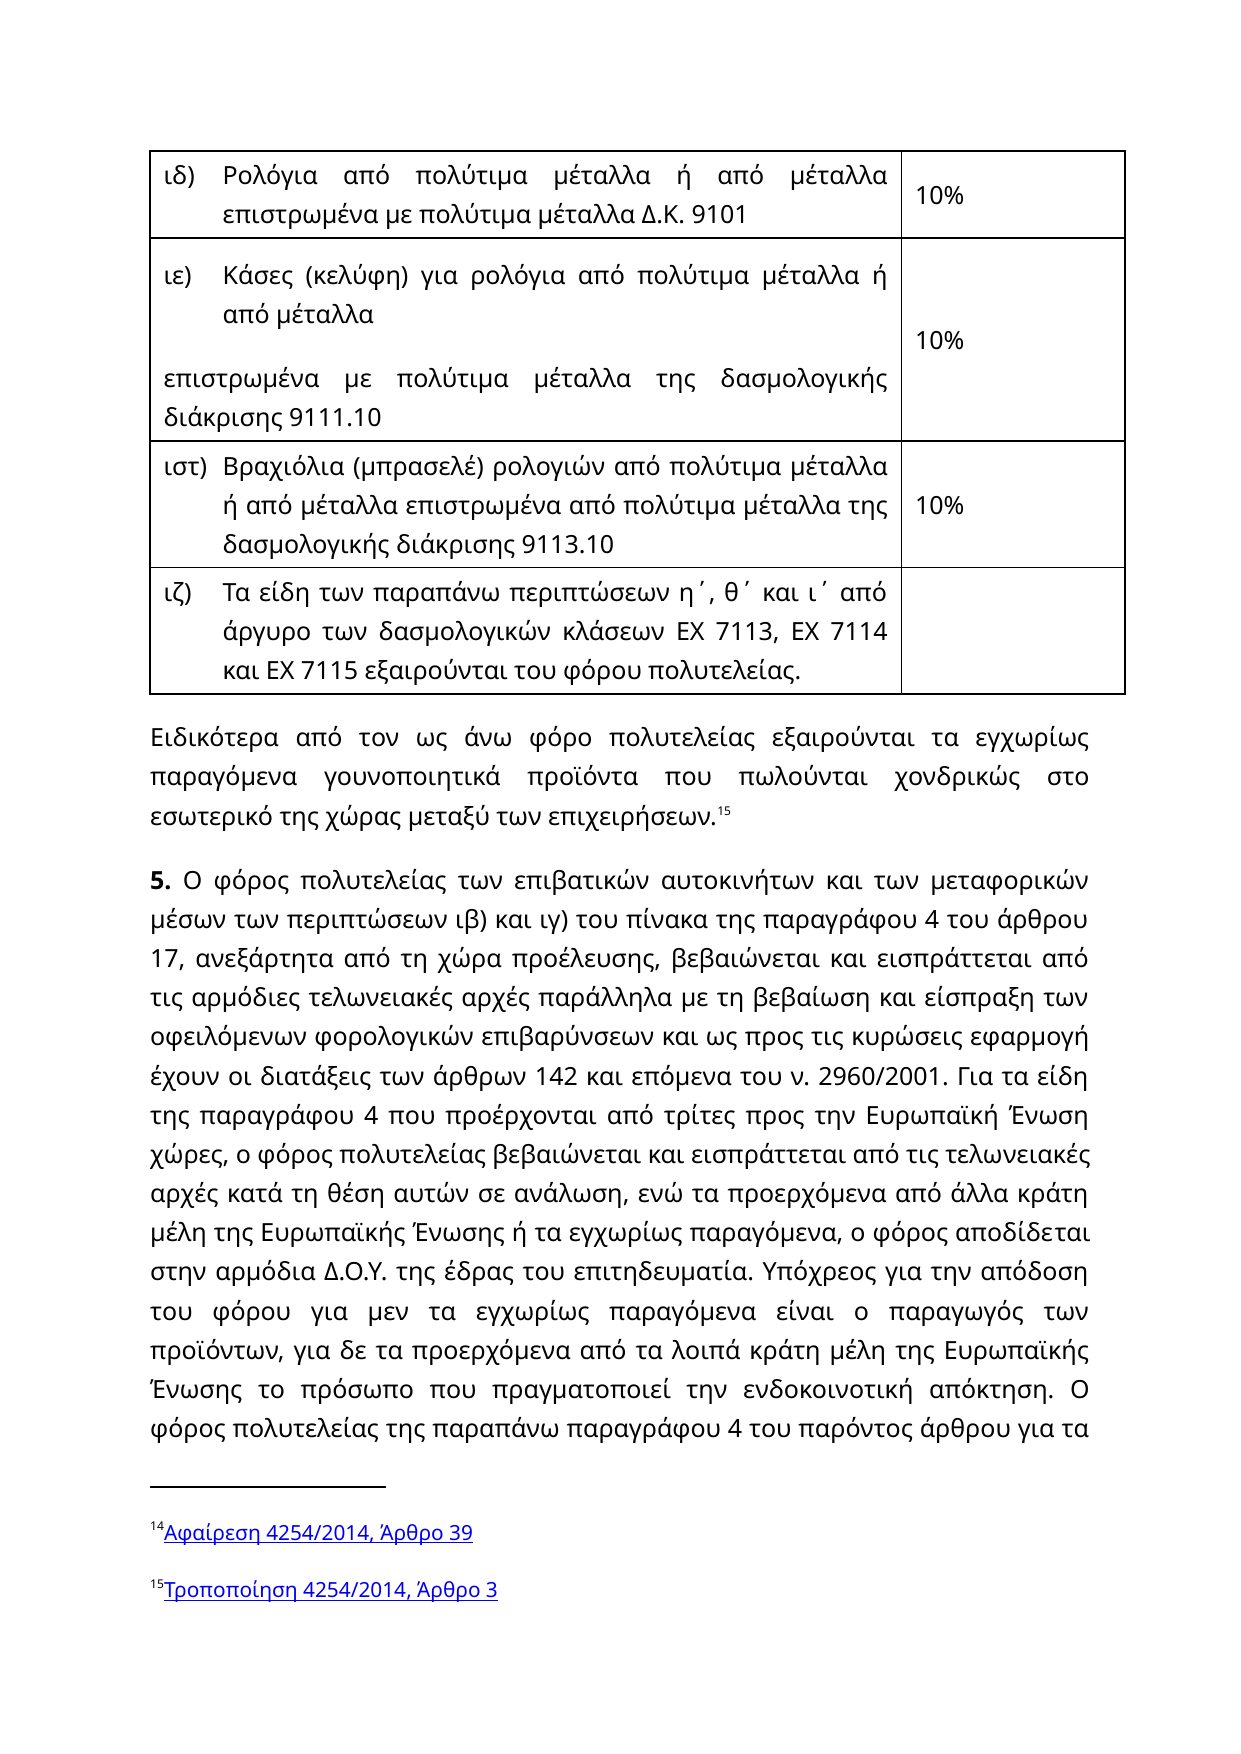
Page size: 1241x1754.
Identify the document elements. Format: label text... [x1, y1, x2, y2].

text Τροποποίηση 4254/2014, Άρθρο 3 [150, 1576, 1090, 1604]
table_cell ιδ) Ρολόγια από πολύτιμα μέταλλα ή από μέταλλα επιστρωμένα με πολύτιμα μέταλλα Δ.Κ. 9101 [151, 152, 901, 237]
table_cell ιε) Κάσες (κελύφη) για ρολόγια από πολύτιμα μέταλλα ή από μέταλλα επιστρωμένα με πολύτιμα μέταλλα της δασμολογικής διάκρισης 9111.10 [151, 239, 901, 440]
table_cell ιζ) Τα είδη των παραπάνω περιπτώσεων η΄, θ΄ και ι΄ από άργυρο των δασμολογικών κλάσεων ΕΧ 7113, ΕΧ 7114 και ΕΧ 7115 εξαιρούνται του φόρου πολυτελείας. [151, 568, 901, 693]
table_cell 10% [902, 239, 1124, 440]
table_cell 10% [902, 152, 1124, 237]
table_cell 10% [902, 442, 1124, 567]
table_cell ιστ) Βραχιόλια (μπρασελέ) ρολογιών από πολύτιμα μέταλλα ή από μέταλλα επιστρωμένα από πολύτιμα μέταλλα της δασμολογικής διάκρισης 9113.10 [151, 442, 901, 567]
text 5. Ο φόρος πολυτελείας των επιβατικών αυτοκινήτων και των μεταφορικών μέσων των περιπτώσεων ιβ) και ιγ) του πίνακα της παραγράφου 4 του άρθρου 17, ανεξάρτητα από τη χώρα προέλευσης, βεβαιώνεται και εισπράττεται από τις αρμόδιες τελωνειακές αρχές παράλληλα με τη βεβαίωση και είσπραξη των οφειλόμενων φορολογικών επιβαρύνσεων και ως προς τις κυρώσεις εφαρμογή έχουν οι διατάξεις των άρθρων 142 και επόμενα του ν. 2960/2001. Για τα είδη της παραγράφου 4 που προέρχονται από τρίτες προς την Ευρωπαϊκή Ένωση χώρες, ο φόρος πο­λυτελείας βεβαιώνεται και εισπράττεται από τις τελω­νειακές αρχές κατά τη θέση αυτών σε ανάλωση, ενώ τα προερχόμενα από άλλα κράτη μέλη της Ευρωπαϊκής Ένωσης ή τα εγχωρίως παραγόμενα, ο φόρος αποδίδε­ται στην αρμόδια Δ.Ο.Υ. της έδρας του επιτηδευματία. Υπόχρεος για την απόδοση του φόρου για μεν τα εγχωρίως παραγόμενα είναι ο παραγωγός των προϊόντων, για δε τα προερχόμενα από τα λοιπά κράτη μέλη της Ευρωπαϊκής Ένωσης το πρόσωπο που πραγματοποιεί την ενδοκοινοτική απόκτηση. Ο φόρος πολυτελείας της παραπάνω παραγράφου 4 του παρόντος άρθρου για τα [150, 862, 1090, 1445]
table_cell [902, 568, 1124, 693]
text Ειδικότερα από τον ως άνω φόρο πολυτελείας εξαιρούνται τα εγχωρίως παραγόμενα γουνοποιητικά προϊόντα που πωλούνται χονδρικώς στο εσωτερικό της χώρας μεταξύ των επιχειρήσεων. [150, 720, 1090, 832]
